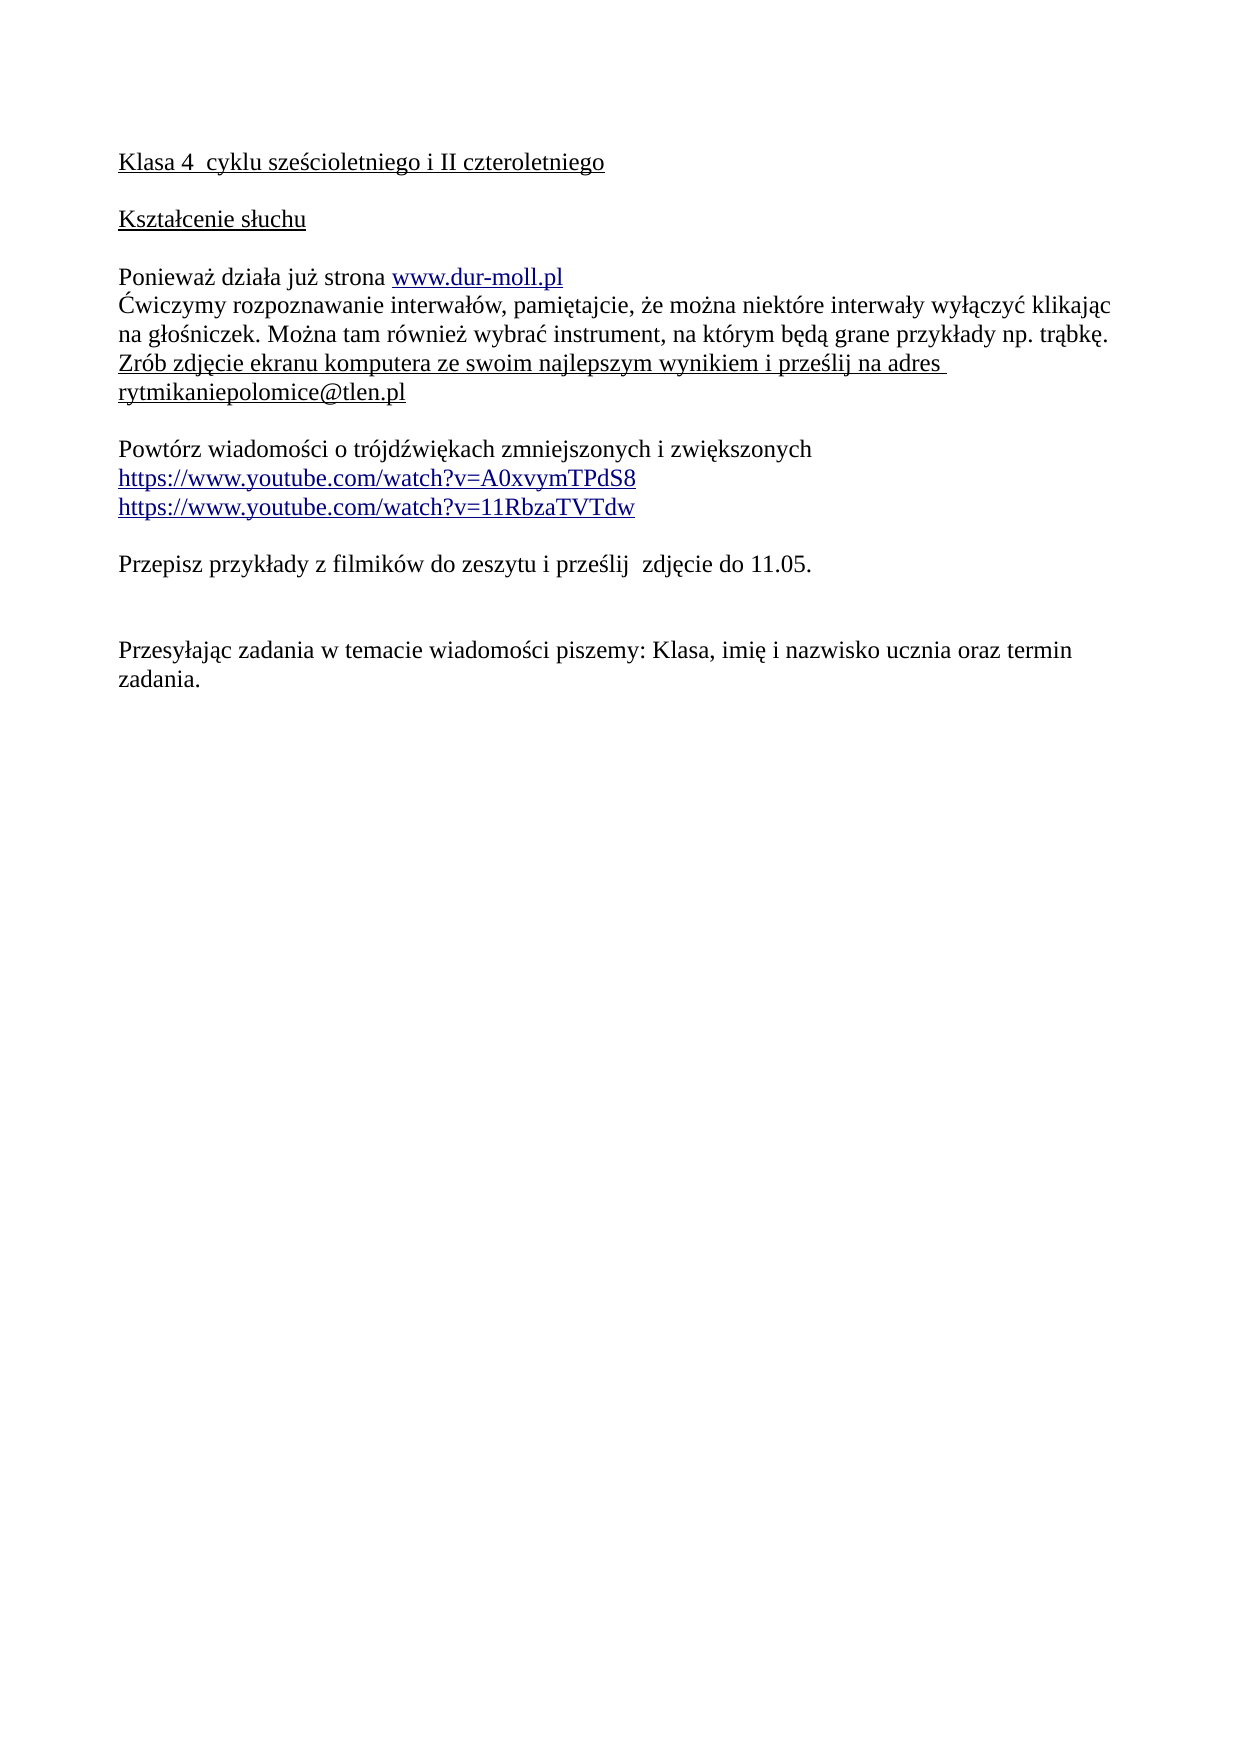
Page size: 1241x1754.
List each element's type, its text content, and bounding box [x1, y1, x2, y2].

text Klasa 4 cyklu sześcioletniego i II czteroletniego [118, 147, 1122, 176]
text https://www.youtube.com/watch?v=11RbzaTVTdw [118, 492, 1122, 521]
text Powtórz wiadomości o trójdźwiękach zmniejszonych i zwiększonych [118, 434, 1122, 463]
text Zrób zdjęcie ekranu komputera ze swoim najlepszym wynikiem i prześlij na adres rytmikaniepolomice@tlen.pl [118, 348, 1122, 406]
text Ćwiczymy rozpoznawanie interwałów, pamiętajcie, że można niektóre interwały wyłączyć klikając na głośniczek. Można tam również wybrać instrument, na którym będą grane przykłady np. trąbkę. [118, 291, 1122, 348]
text https://www.youtube.com/watch?v=A0xvymTPdS8 [118, 463, 1122, 492]
text Ponieważ działa już strona www.dur-moll.pl [118, 262, 1122, 291]
text Kształcenie słuchu [118, 204, 1122, 233]
text Przepisz przykłady z filmików do zeszytu i prześlij zdjęcie do 11.05. [118, 549, 1122, 578]
text Przesyłając zadania w temacie wiadomości piszemy: Klasa, imię i nazwisko ucznia oraz termin zadania. [118, 636, 1122, 693]
